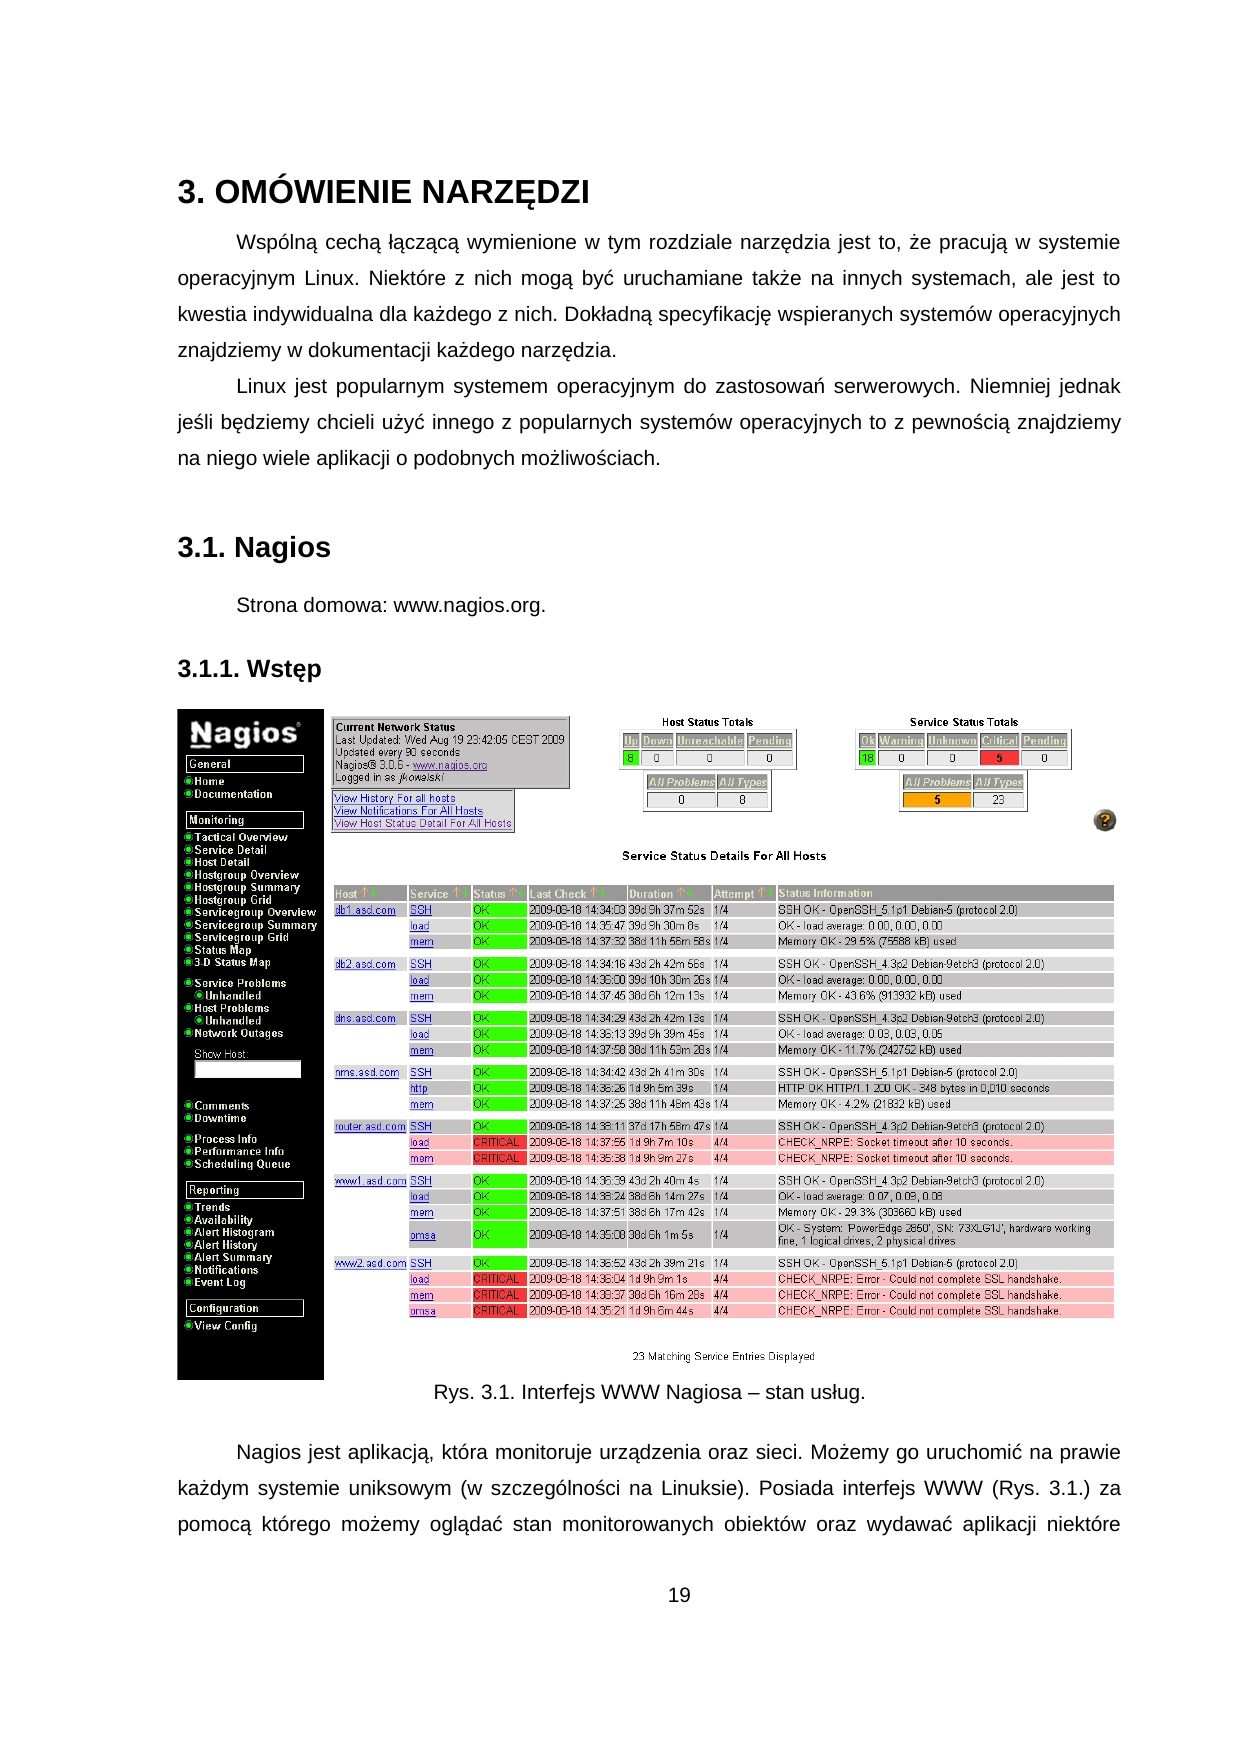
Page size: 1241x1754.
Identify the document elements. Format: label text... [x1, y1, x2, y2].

text Linux jest popularnym systemem operacyjnym do zastosowań serwerowych. Niemniej jednak jeśli będziemy chcieli użyć innego z popularnych systemów operacyjnych to z pewnością znajdziemy na niego wiele aplikacji o podobnych możliwościach. [177, 374, 1122, 469]
subtitle 3.1.1. Wstęp [177, 654, 1122, 682]
text Wspólną cechą łączącą wymienione w tym rozdziale narzędzia jest to, że pracują w systemie operacyjnym Linux. Niektóre z nich mogą być uruchamiane także na innych systemach, ale jest to kwestia indywidualna dla każdego z nich. Dokładną specyfikację wspieranych systemów operacyjnych znajdziemy w dokumentacji każdego narzędzia. [177, 230, 1122, 362]
text Rys. 3.1. Interfejs WWW Nagiosa – stan usług. [177, 1380, 1122, 1404]
picture [177, 709, 1123, 1380]
text Nagios jest aplikacją, która monitoruje urządzenia oraz sieci. Możemy go uruchomić na prawie każdym systemie uniksowym (w szczególności na Linuksie). Posiada interfejs WWW (Rys. 3.1.) za pomocą którego możemy oglądać stan monitorowanych obiektów oraz wydawać aplikacji niektóre [177, 1440, 1122, 1536]
text Strona domowa: www.nagios.org. [177, 593, 1122, 617]
subtitle 3.1. Nagios [177, 530, 1122, 563]
subtitle 3. OMÓWIENIE NARZĘDZI [177, 172, 1122, 211]
